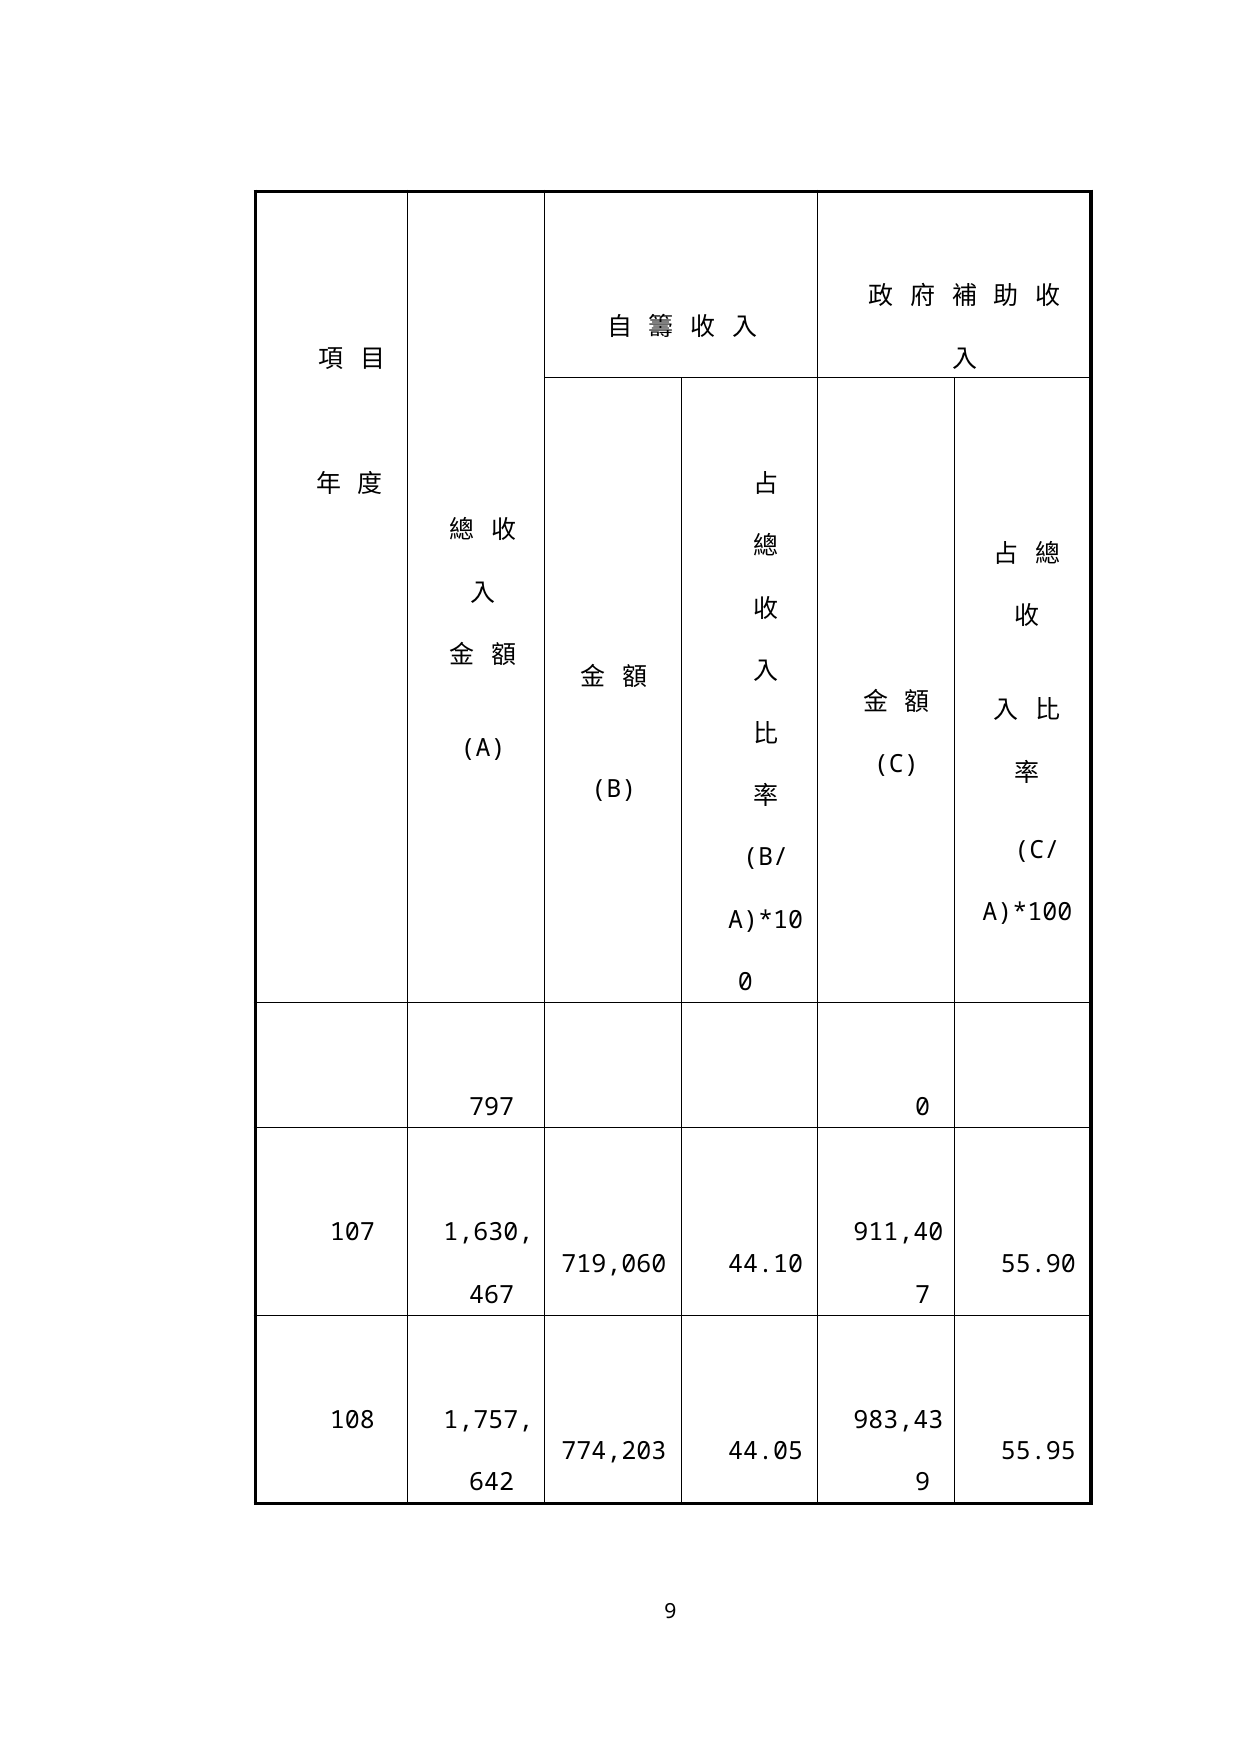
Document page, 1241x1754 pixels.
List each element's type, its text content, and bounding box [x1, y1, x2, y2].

table_cell 占總收 入比率 (C/A)*100 [955, 378, 1089, 1002]
table_cell 55.90 [955, 1128, 1089, 1314]
table_cell 1,630,467 [408, 1128, 544, 1314]
table_cell 108 [257, 1316, 407, 1502]
table_cell [955, 1003, 1089, 1127]
table_header 自籌收入 [545, 193, 817, 377]
table_cell 金額 (B) [545, 378, 681, 1002]
table_cell 占總收 入比率 (B/A)*100 [682, 378, 817, 1002]
table_cell 719,060 [545, 1128, 681, 1314]
table_header 總收入 金額 (A) [408, 193, 544, 1002]
table_cell 0 [818, 1003, 954, 1127]
table_cell 911,407 [818, 1128, 954, 1314]
table_cell 44.05 [682, 1316, 817, 1502]
table_header 項目 年度 [257, 193, 407, 1002]
table_cell 983,439 [818, 1316, 954, 1502]
table_header 政府補助收入 [818, 193, 1089, 377]
table_cell 797 [408, 1003, 544, 1127]
table_cell [682, 1003, 817, 1127]
table_cell 1,757,642 [408, 1316, 544, 1502]
table_cell 金額 (C) [818, 378, 954, 1002]
table_cell [257, 1003, 407, 1127]
table_cell 44.10 [682, 1128, 817, 1314]
table_cell 774,203 [545, 1316, 681, 1502]
table_cell 55.95 [955, 1316, 1089, 1502]
table_cell 107 [257, 1128, 407, 1314]
table_cell [545, 1003, 681, 1127]
